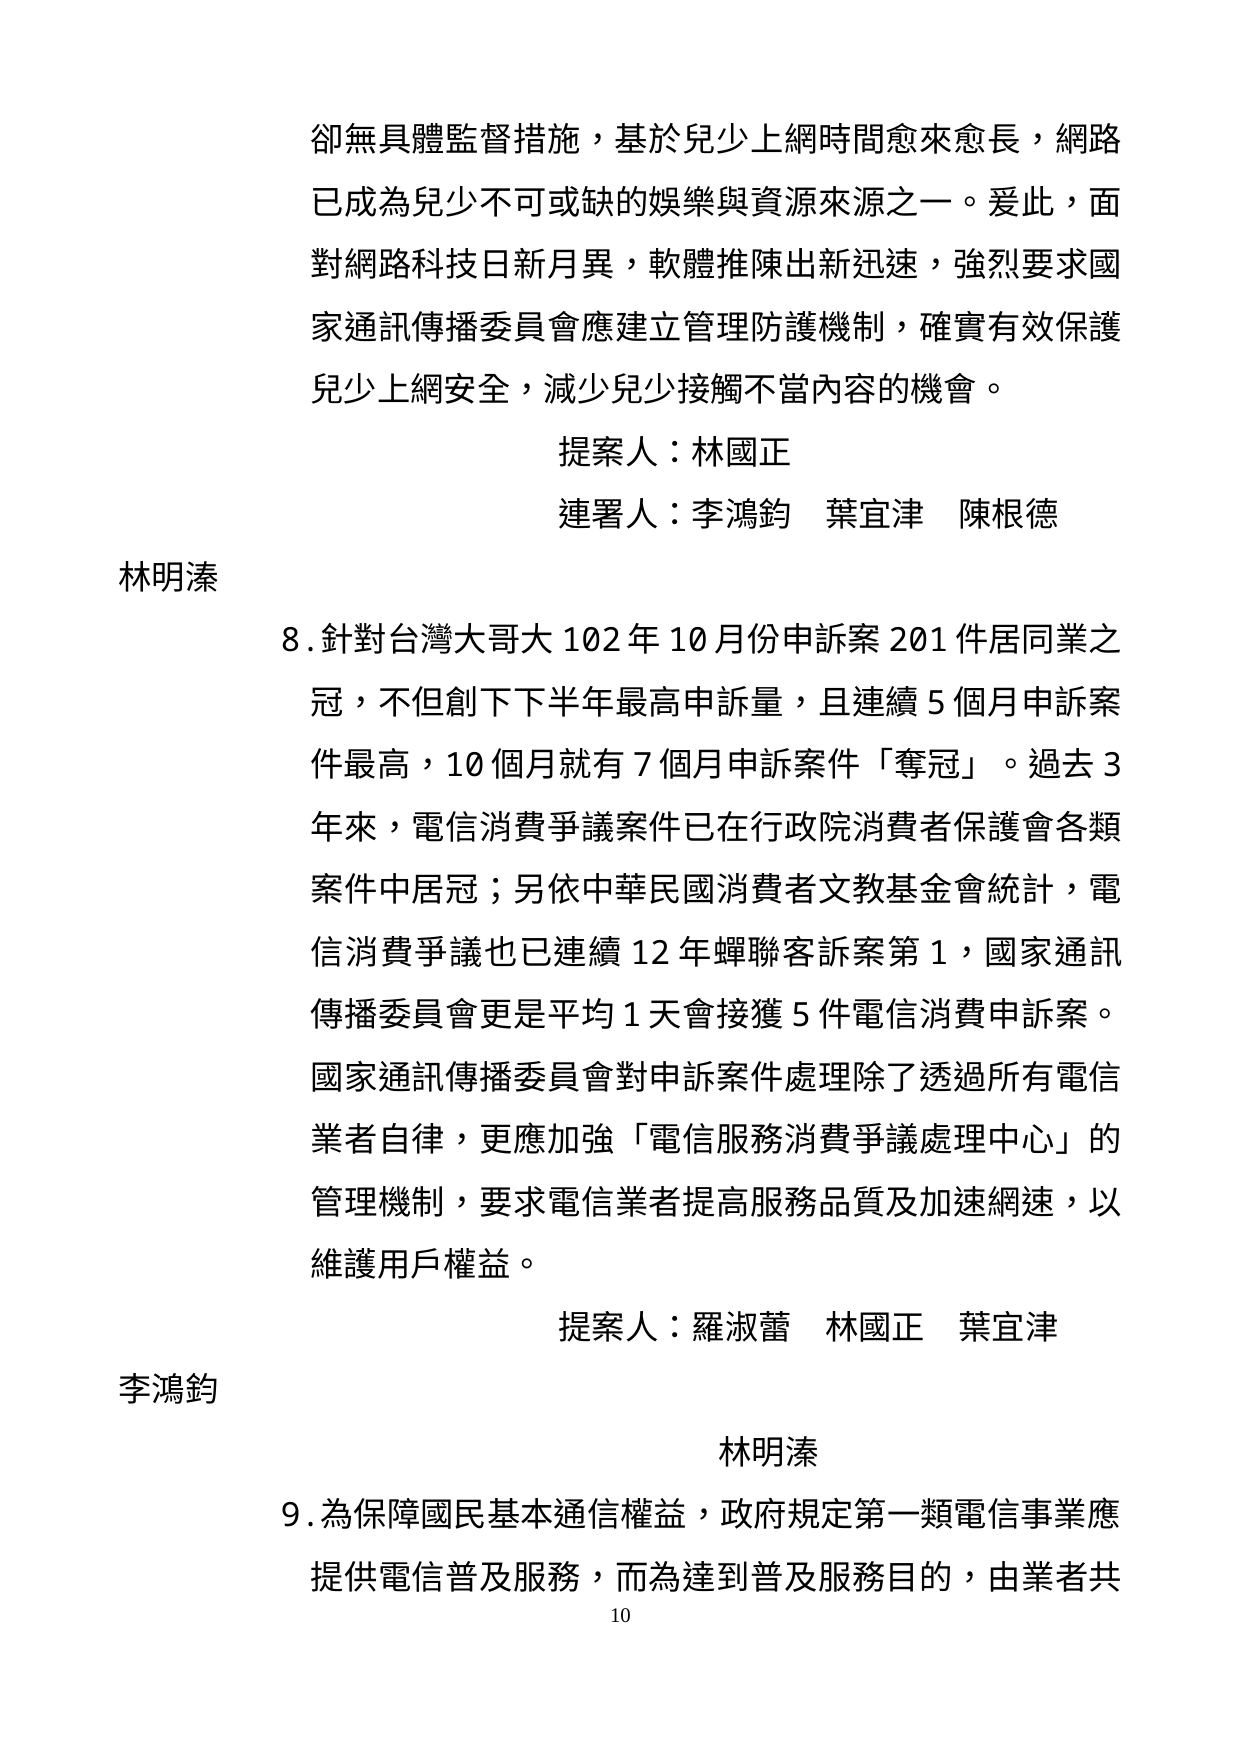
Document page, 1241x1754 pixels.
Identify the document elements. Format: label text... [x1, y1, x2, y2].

text 提案人：羅淑蕾 林國正 葉宜津 李鴻鈞 [118, 1283, 1122, 1408]
text 連署人：李鴻鈞 葉宜津 陳根德 林明溱 [118, 471, 1122, 596]
text 卻無具體監督措施，基於兒少上網時間愈來愈長，網路已成為兒少不可或缺的娛樂與資源來源之一。爰此，面對網路科技日新月異，軟體推陳出新迅速，強烈要求國家通訊傳播委員會應建立管理防護機制，確實有效保護兒少上網安全，減少兒少接觸不當內容的機會。 [280, 96, 1122, 408]
text 8.針對台灣大哥大102年10月份申訴案201件居同業之冠，不但創下下半年最高申訴量，且連續5個月申訴案件最高，10個月就有7個月申訴案件「奪冠」。過去3年來，電信消費爭議案件已在行政院消費者保護會各類案件中居冠；另依中華民國消費者文教基金會統計，電信消費爭議也已連續12年蟬聯客訴案第1，國家通訊傳播委員會更是平均1天會接獲5件電信消費申訴案。國家通訊傳播委員會對申訴案件處理除了透過所有電信業者自律，更應加強「電信服務消費爭議處理中心」的管理機制，要求電信業者提高服務品質及加速網速，以維護用戶權益。 [280, 596, 1122, 1283]
text 林明溱 [118, 1408, 1122, 1471]
text 9.為保障國民基本通信權益，政府規定第一類電信事業應提供電信普及服務，而為達到普及服務目的，由業者共同分擔費用成立電信事業普及服務基金。但該基金成立以來，一直未納入預算審查機制內，每年僅由政府指定中華電信股份有限公司進行布建與管理，缺乏監督機制。為讓該基金之應用公平與透明化，要求國家通訊傳播委員會慎重考慮將電信事業普及服務基金之預算應納入通訊傳播監督管理基金預算審查。 [280, 1471, 1122, 1596]
text 提案人：林國正 [118, 408, 1122, 471]
